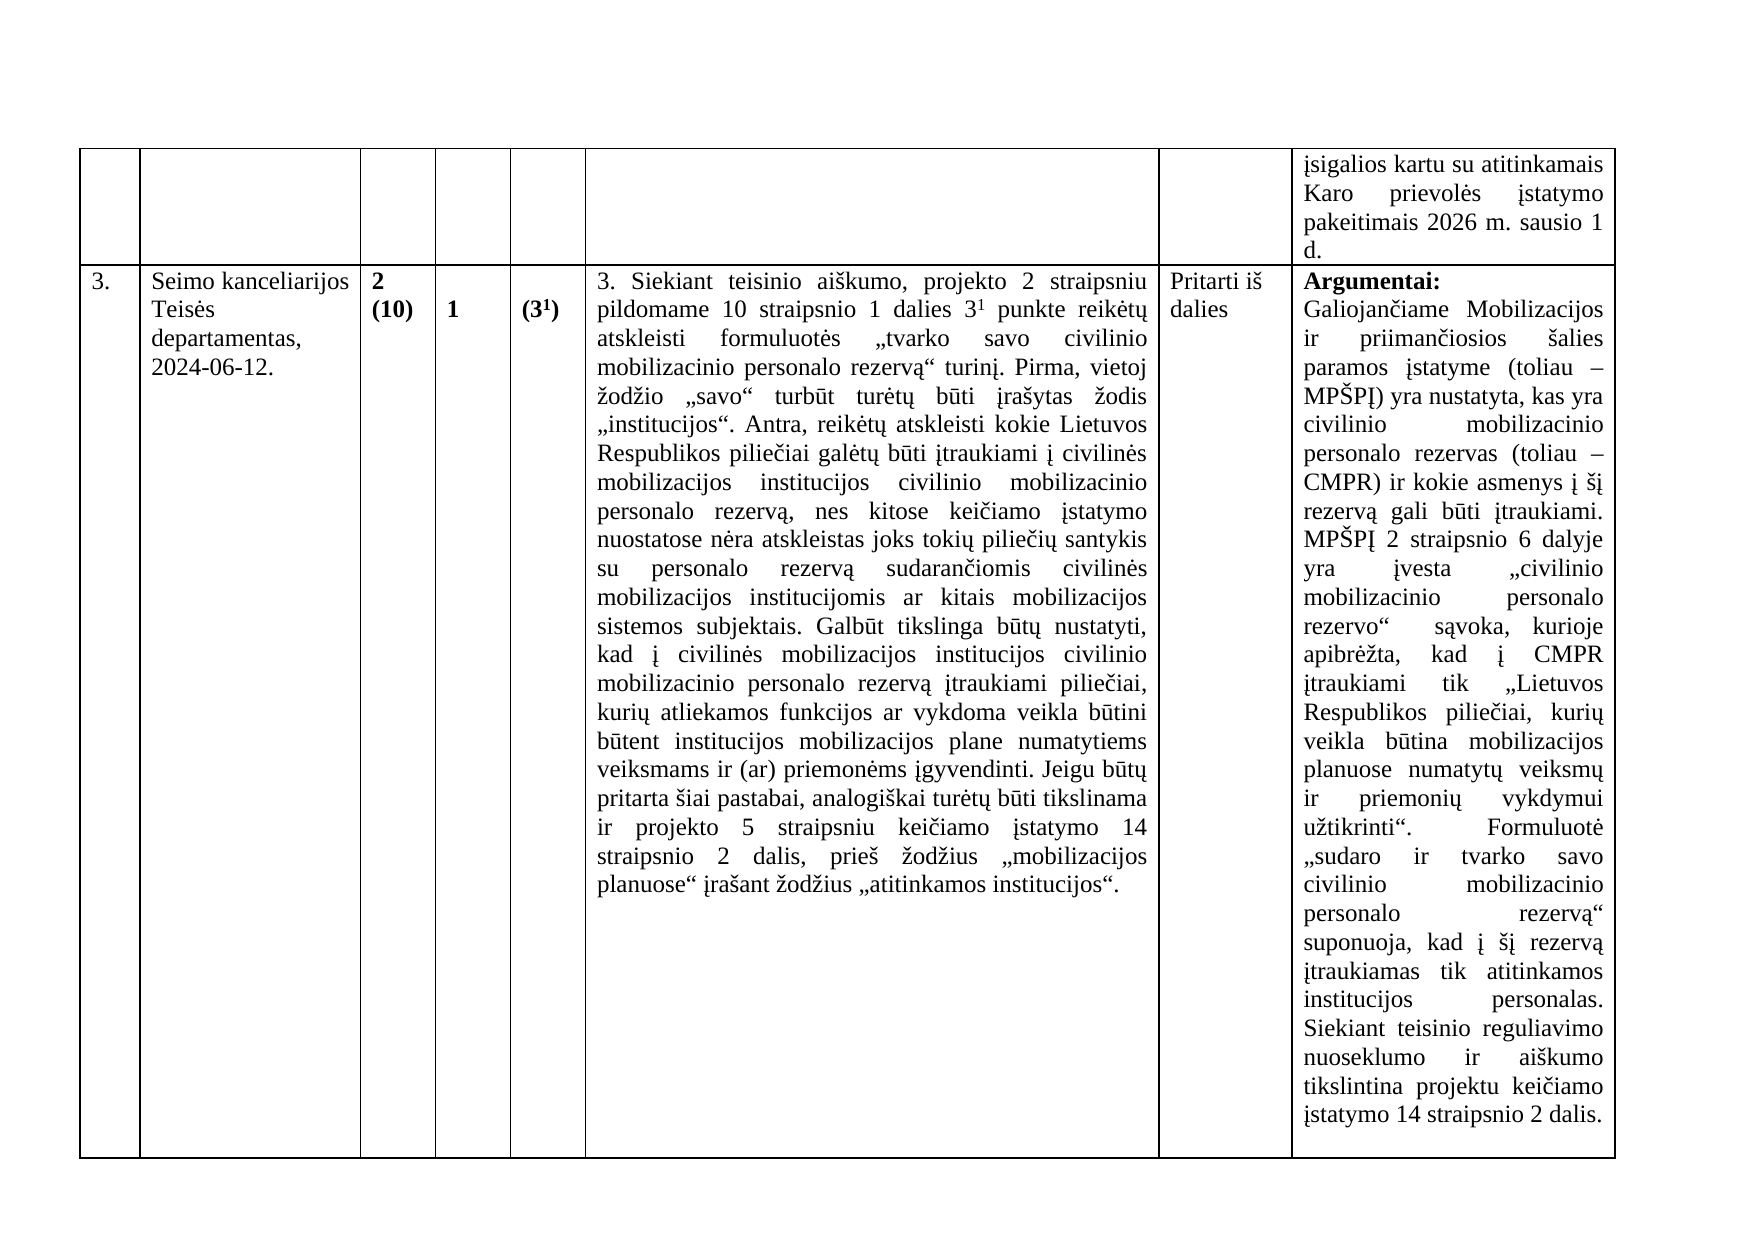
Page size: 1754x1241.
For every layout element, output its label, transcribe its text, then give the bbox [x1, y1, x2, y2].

table_cell Pritarti iš dalies [1160, 266, 1291, 1157]
table_cell įsigalios kartu su atitinkamais Karo prievolės įstatymo pakeitimais 2026 m. sausio 1 d. [1293, 149, 1614, 264]
table_cell (31) [511, 266, 585, 1157]
table_cell Argumentai: Galiojančiame Mobilizacijos ir priimančiosios šalies paramos įstatyme (toliau – MPŠPĮ) yra nustatyta, kas yra civilinio mobilizacinio personalo rezervas (toliau – CMPR) ir kokie asmenys į šį rezervą gali būti įtraukiami. MPŠPĮ 2 straipsnio 6 dalyje yra įvesta „civilinio mobilizacinio personalo rezervo“ sąvoka, kurioje apibrėžta, kad į CMPR įtraukiami tik „Lietuvos Respublikos piliečiai, kurių veikla būtina mobilizacijos planuose numatytų veiksmų ir priemonių vykdymui užtikrinti“. Formuluotė „sudaro ir tvarko savo civilinio mobilizacinio personalo rezervą“ suponuoja, kad į šį rezervą įtraukiamas tik atitinkamos institucijos personalas. Siekiant teisinio reguliavimo nuoseklumo ir aiškumo tikslintina projektu keičiamo įstatymo 14 straipsnio 2 dalis. [1293, 266, 1614, 1157]
table_cell [511, 149, 585, 264]
table_cell [436, 149, 510, 264]
table_cell Seimo kanceliarijos Teisės departamentas, 2024-06-12. [141, 266, 360, 1157]
table_cell [586, 149, 1158, 264]
table_cell 3. Siekiant teisinio aiškumo, projekto 2 straipsniu pildomame 10 straipsnio 1 dalies 31 punkte reikėtų atskleisti formuluotės „tvarko savo civilinio mobilizacinio personalo rezervą“ turinį. Pirma, vietoj žodžio „savo“ turbūt turėtų būti įrašytas žodis „institucijos“. Antra, reikėtų atskleisti kokie Lietuvos Respublikos piliečiai galėtų būti įtraukiami į civilinės mobilizacijos institucijos civilinio mobilizacinio personalo rezervą, nes kitose keičiamo įstatymo nuostatose nėra atskleistas joks tokių piliečių santykis su personalo rezervą sudarančiomis civilinės mobilizacijos institucijomis ar kitais mobilizacijos sistemos subjektais. Galbūt tikslinga būtų nustatyti, kad į civilinės mobilizacijos institucijos civilinio mobilizacinio personalo rezervą įtraukiami piliečiai, kurių atliekamos funkcijos ar vykdoma veikla būtini būtent institucijos mobilizacijos plane numatytiems veiksmams ir (ar) priemonėms įgyvendinti. Jeigu būtų pritarta šiai pastabai, analogiškai turėtų būti tikslinama ir projekto 5 straipsniu keičiamo įstatymo 14 straipsnio 2 dalis, prieš žodžius „mobilizacijos planuose“ įrašant žodžius „atitinkamos institucijos“. [586, 266, 1158, 1157]
table_cell [81, 149, 139, 264]
table_cell 3. [81, 266, 139, 1157]
table_cell [361, 149, 435, 264]
table_cell 2 (10) [361, 266, 435, 1157]
table_cell [141, 149, 360, 264]
table_cell 1 [436, 266, 510, 1157]
table_cell [1160, 149, 1291, 264]
